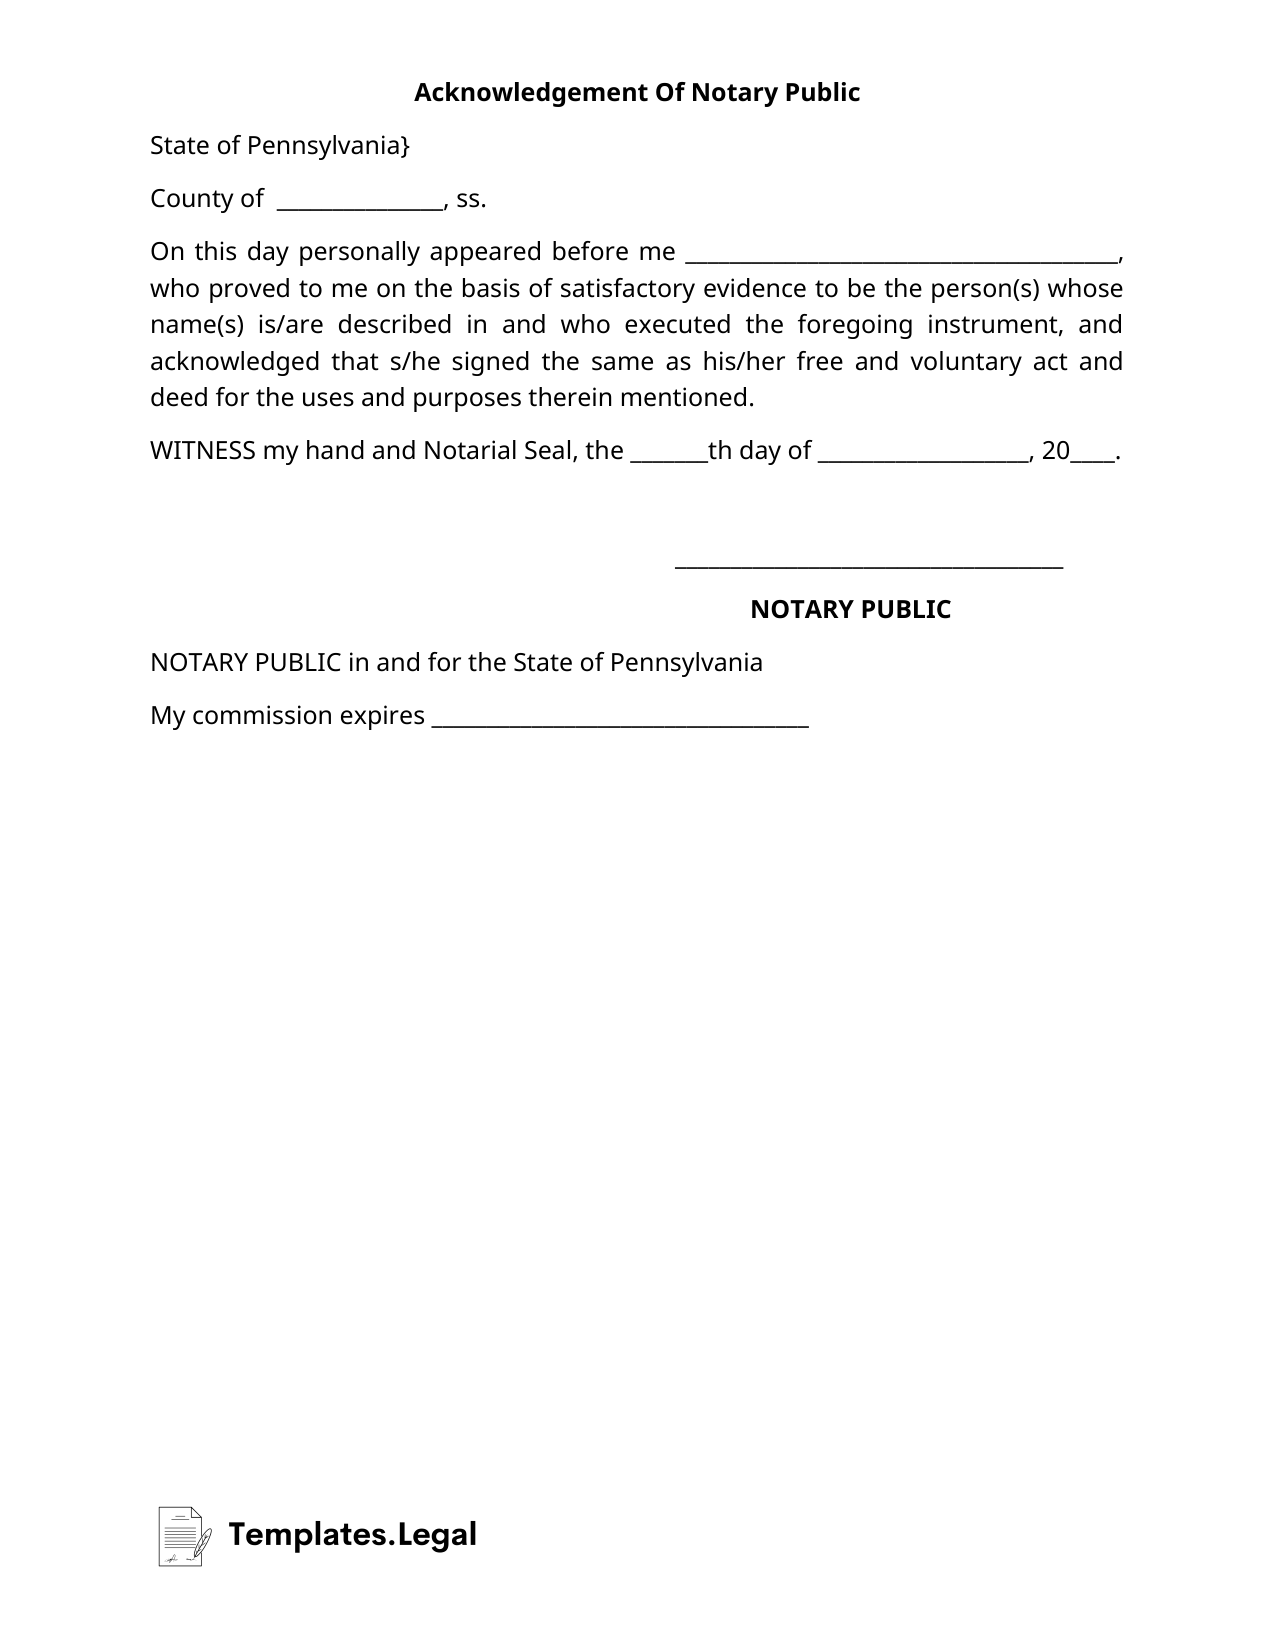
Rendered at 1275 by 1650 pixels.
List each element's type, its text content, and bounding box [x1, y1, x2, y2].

text My commission expires __________________________________ [150, 698, 1125, 732]
text County of _______________, ss. [150, 181, 1125, 215]
text WITNESS my hand and Notarial Seal, the _______th day of ___________________, 20____. [150, 432, 1125, 467]
text On this day personally appeared before me _______________________________________, who proved to me on the basis of satisfactory evidence to be the person(s) whose name(s) is/are described in and who executed the foregoing instrument, and acknowledged that s/he signed the same as his/her free and voluntary act and deed for the uses and purposes therein mentioned. [150, 234, 1125, 413]
text ___________________________________ [600, 538, 1125, 573]
text NOTARY PUBLIC [150, 592, 1125, 626]
text Acknowledgement Of Notary Public [150, 75, 1125, 109]
text NOTARY PUBLIC in and for the State of Pennsylvania [150, 644, 1125, 679]
text State of Pennsylvania} [150, 128, 1125, 162]
